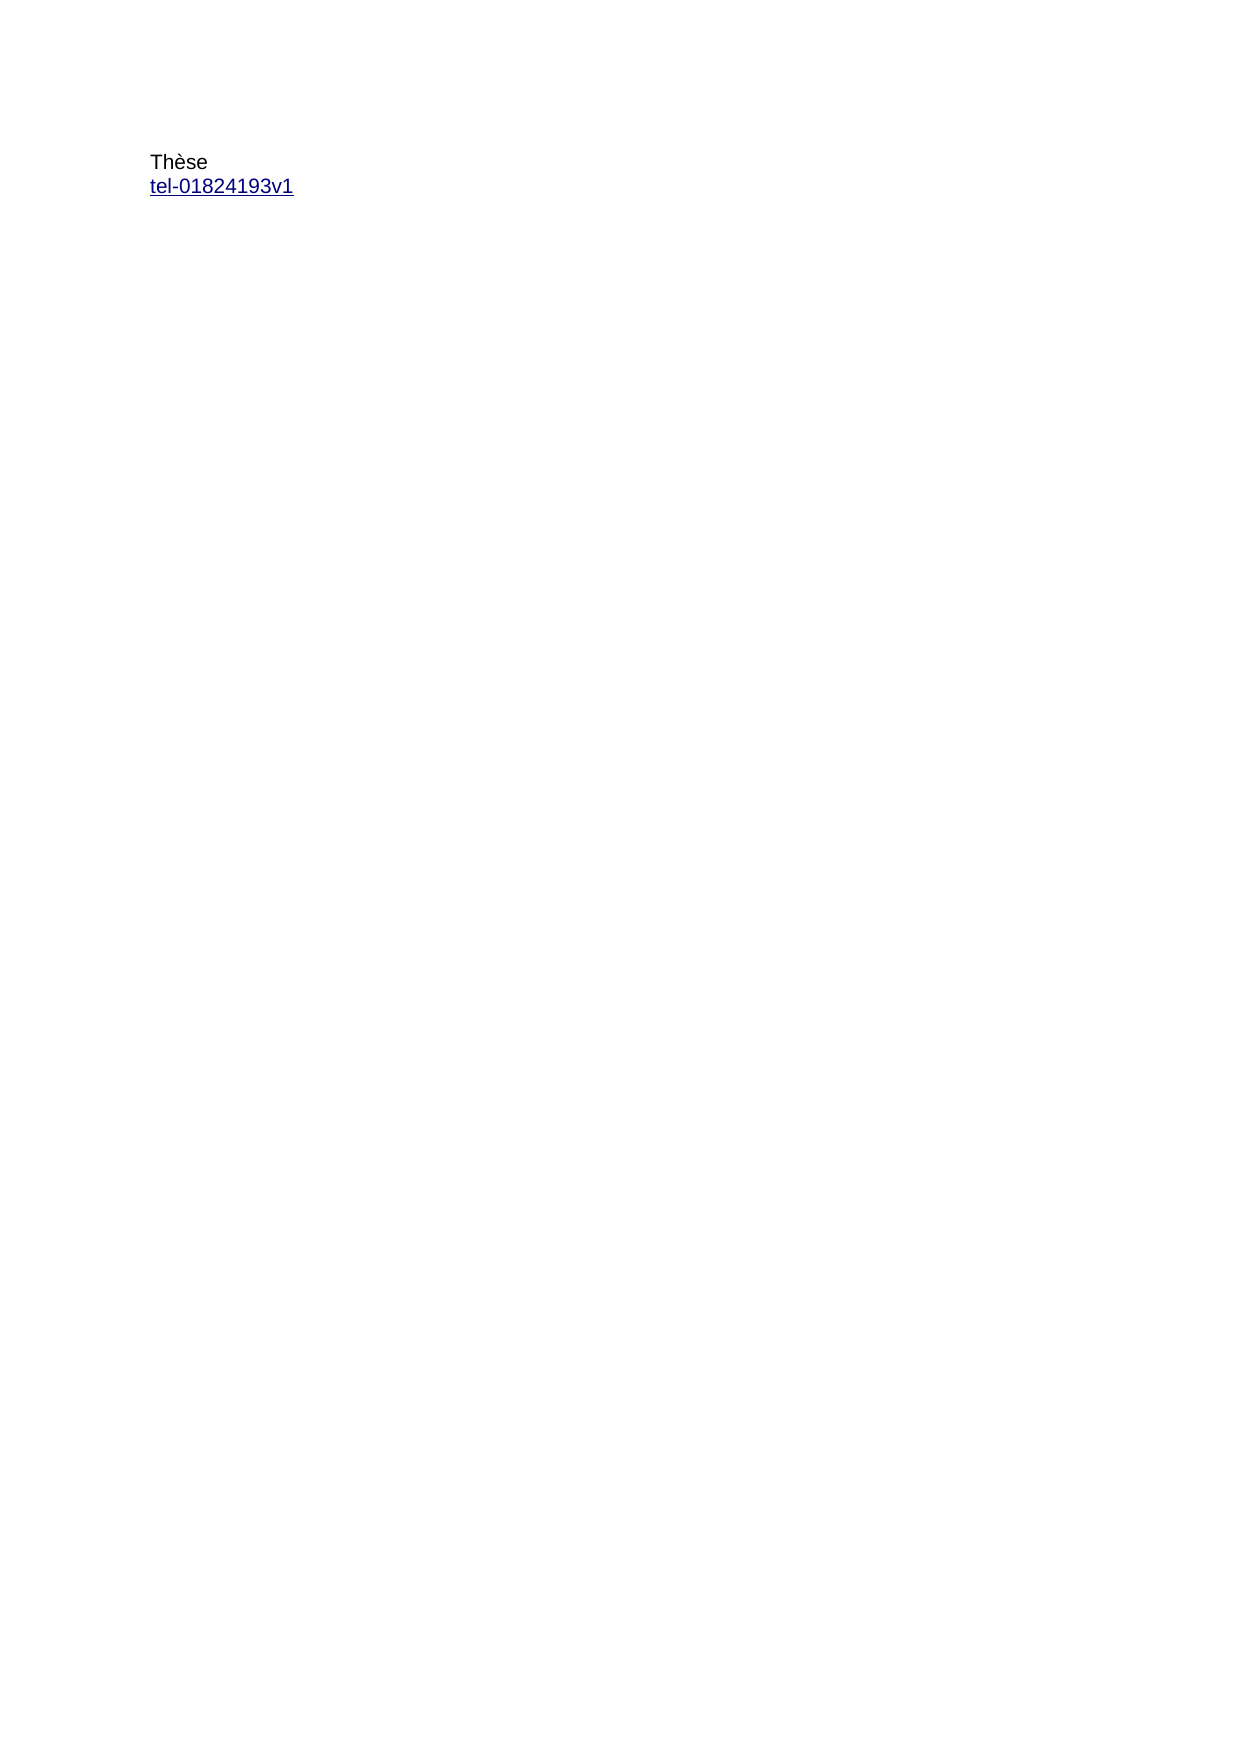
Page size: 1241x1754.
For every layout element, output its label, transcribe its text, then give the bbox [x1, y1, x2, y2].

table_header Esthétique propre. La mise en administration des graffitis à Paris de 1977 à 2017 Julie Vaslin Science politique. Université Lyon 2 Lumière; Sciencespo Lyon, 2017. Français. ⟨NNT : 2017LYSE2096⟩ Thèse tel-01824193v1 [150, 150, 1090, 198]
